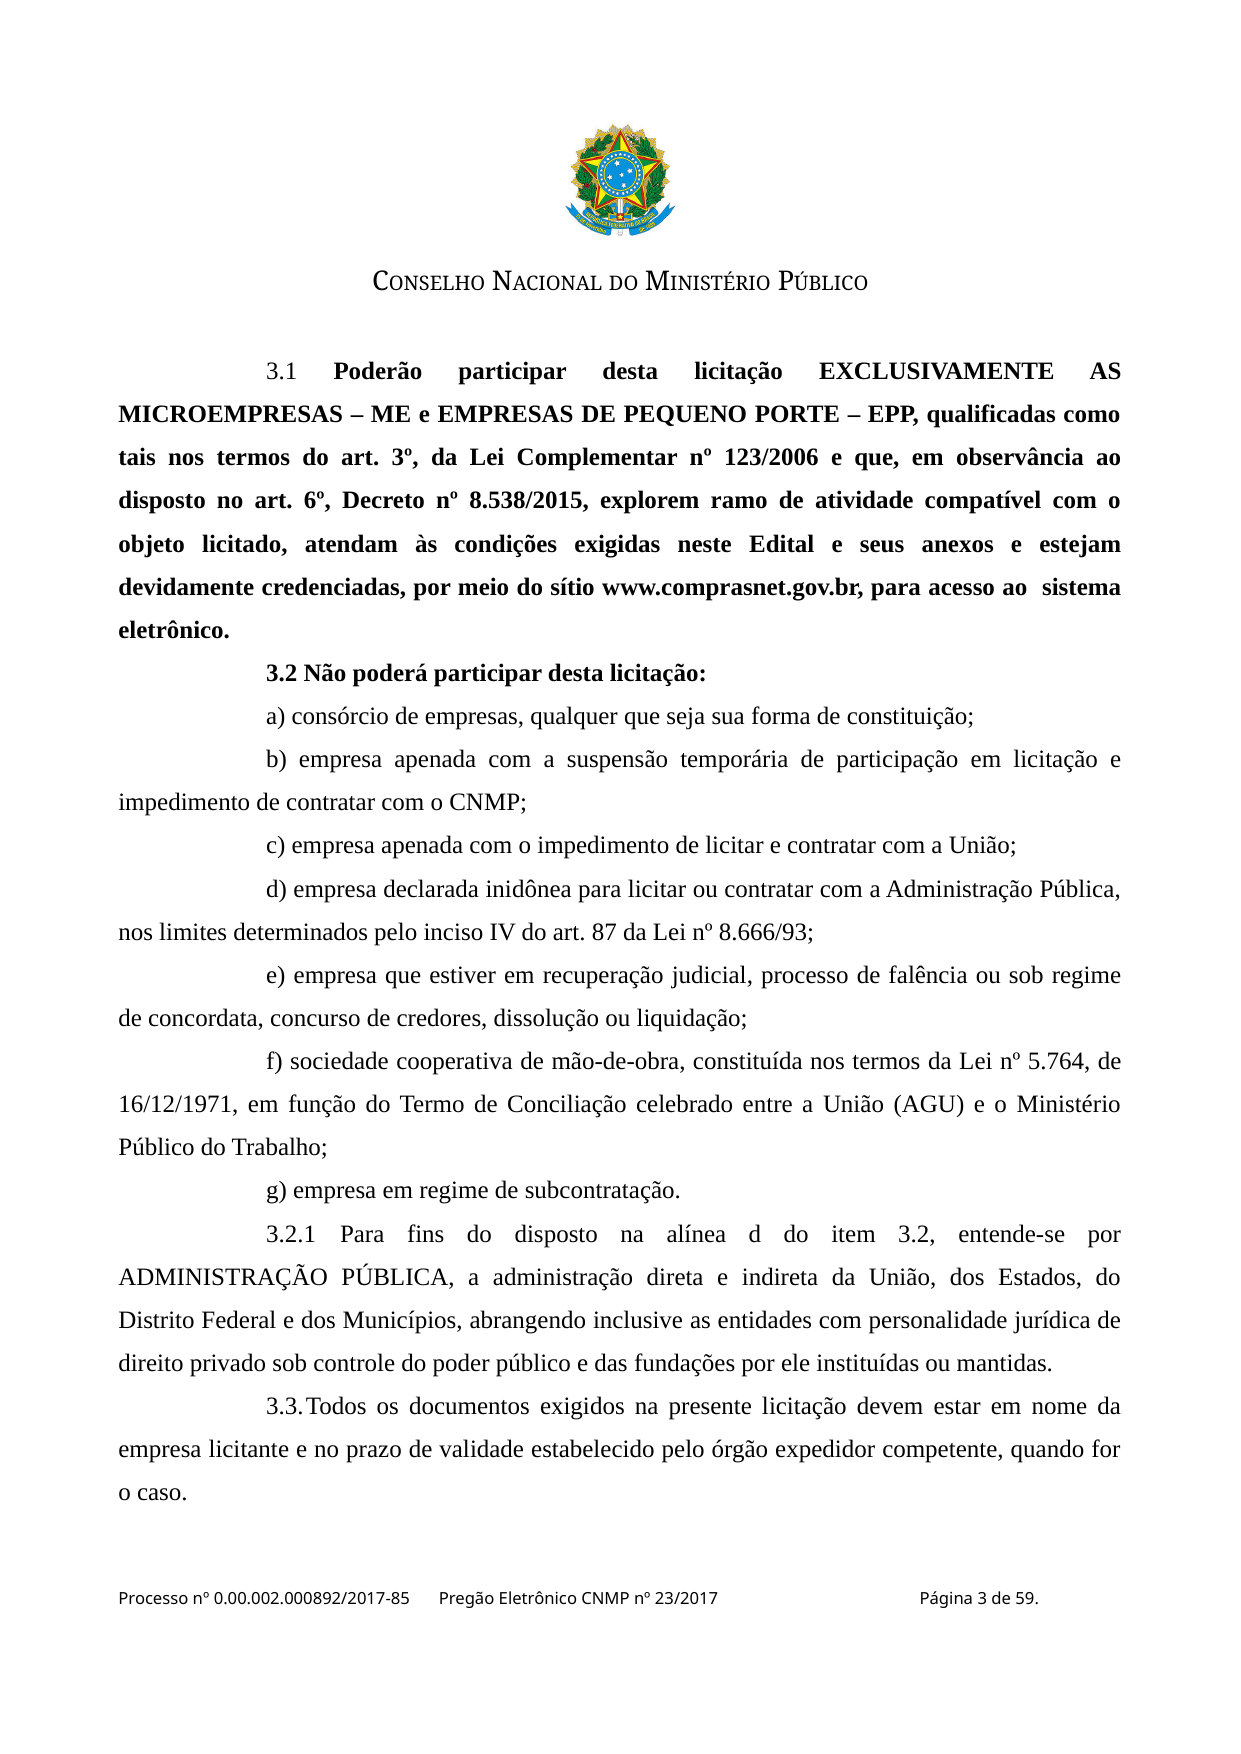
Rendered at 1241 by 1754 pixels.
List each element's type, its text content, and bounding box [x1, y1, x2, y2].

text b) empresa apenada com a suspensão temporária de participação em licitação e impedimento de contratar com o CNMP; [118, 744, 1122, 816]
text a) consórcio de empresas, qualquer que seja sua forma de constituição; [118, 701, 1122, 730]
text g) empresa em regime de subcontratação. [118, 1176, 1122, 1204]
text 3.2 Não poderá participar desta licitação: [118, 658, 1122, 687]
list Para fins do disposto na alínea d do item 3.2, entende-se por ADMINISTRAÇÃO PÚBLICA, a administração direta e indireta da União, dos Estados, do Distrito Federal e dos Municípios, abrangendo inclusive as entidades com personalidade jurídica de direito privado sob controle do poder público e das fundações por ele instituídas ou mantidas. [118, 1219, 1122, 1377]
text d) empresa declarada inidônea para licitar ou contratar com a Administração Pública, nos limites determinados pelo inciso IV do art. 87 da Lei nº 8.666/93; [118, 874, 1122, 946]
text 3.1 Poderão participar desta licitação EXCLUSIVAMENTE AS MICROEMPRESAS – ME e EMPRESAS DE PEQUENO PORTE – EPP, qualificadas como tais nos termos do art. 3º, da Lei Complementar nº 123/2006 e que, em observância ao disposto no art. 6º, Decreto nº 8.538/2015, explorem ramo de atividade compatível com o objeto licitado, atendam às condições exigidas neste Edital e seus anexos e estejam devidamente credenciadas, por meio do sítio www.comprasnet.gov.br, para acesso ao sistema eletrônico. [118, 356, 1122, 644]
text f) sociedade cooperativa de mão-de-obra, constituída nos termos da Lei nº 5.764, de 16/12/1971, em função do Termo de Conciliação celebrado entre a União (AGU) e o Ministério Público do Trabalho; [118, 1046, 1122, 1161]
text c) empresa apenada com o impedimento de licitar e contratar com a União; [118, 831, 1122, 859]
list Todos os documentos exigidos na presente licitação devem estar em nome da empresa licitante e no prazo de validade estabelecido pelo órgão expedidor competente, quando for o caso. [118, 1391, 1122, 1506]
text e) empresa que estiver em recuperação judicial, processo de falência ou sob regime de concordata, concurso de credores, dissolução ou liquidação; [118, 960, 1122, 1032]
